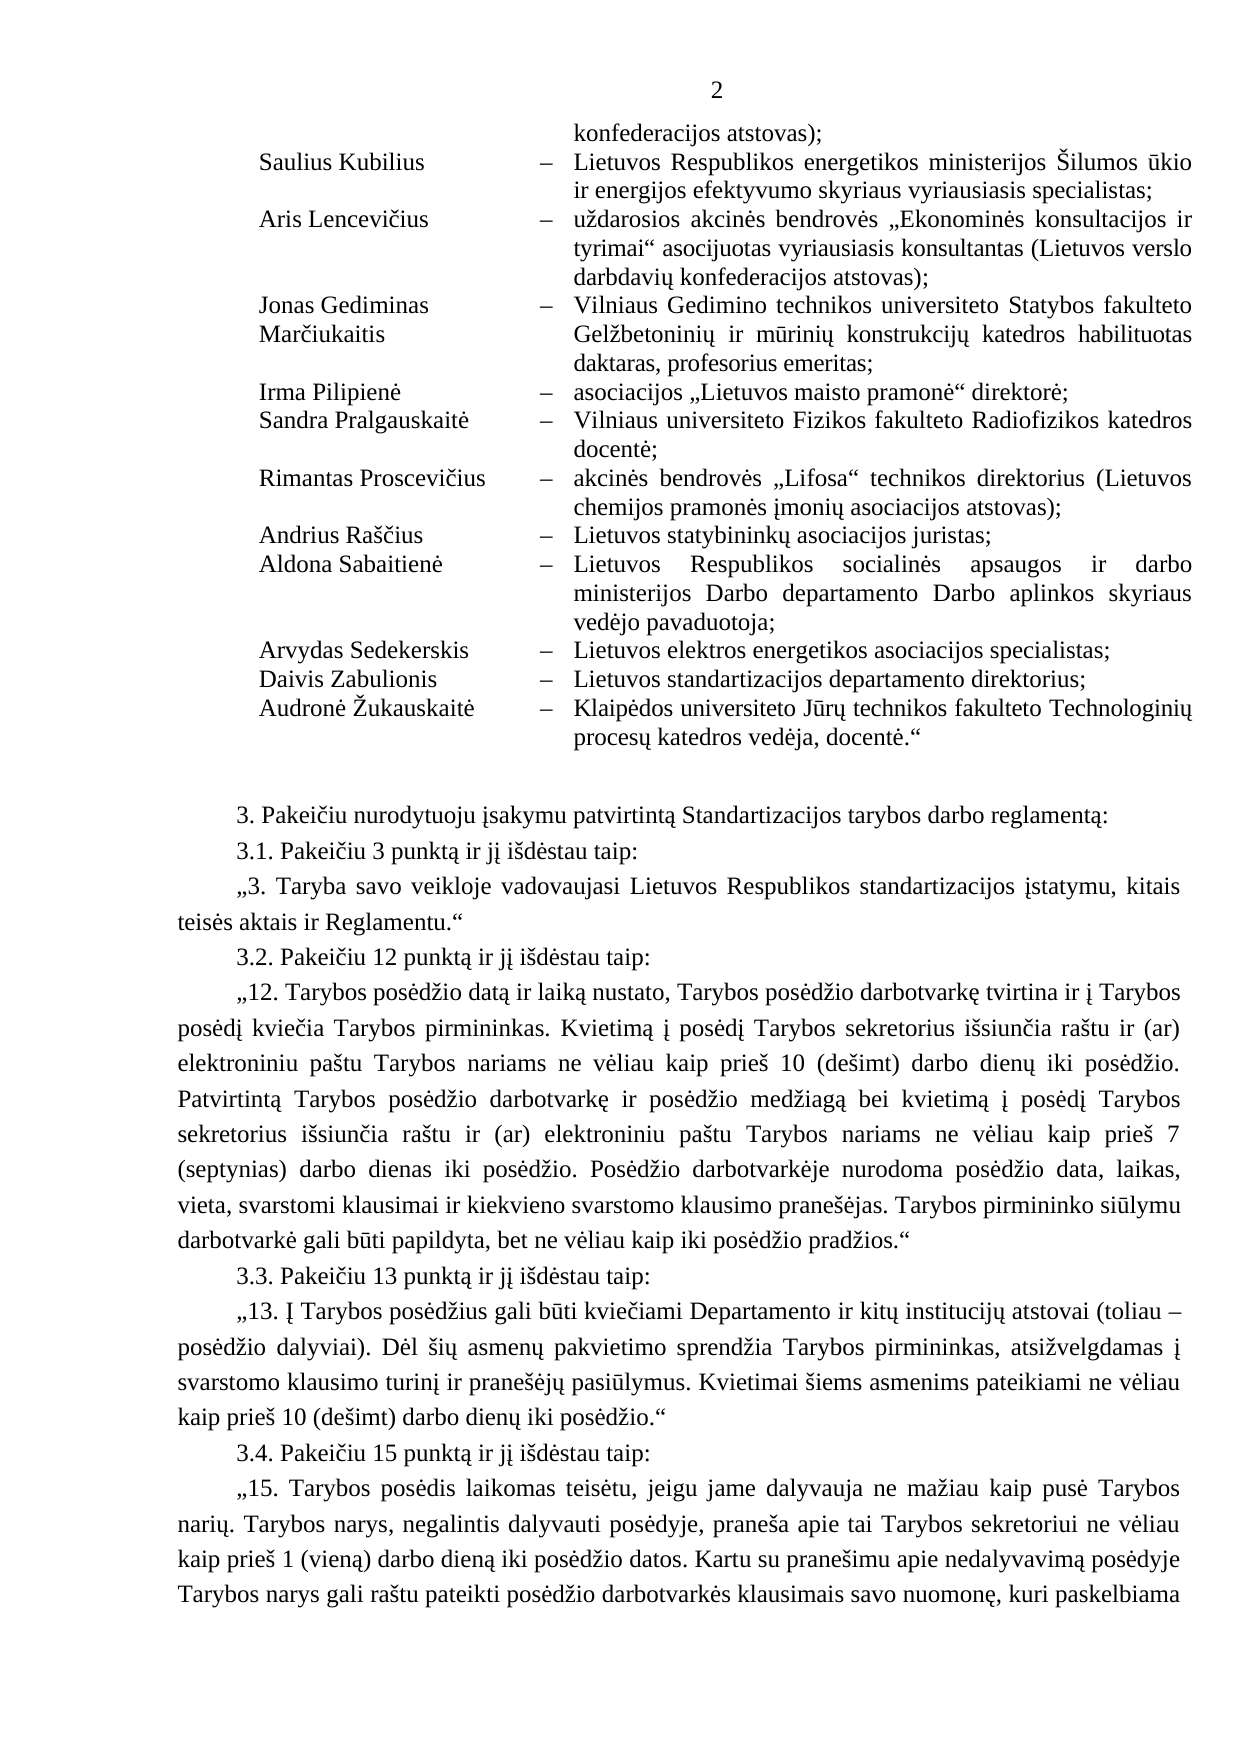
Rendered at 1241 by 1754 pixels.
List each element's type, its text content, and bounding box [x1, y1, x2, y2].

table_cell [562, 751, 1204, 779]
table_cell Andrius Raščius [248, 521, 527, 549]
text 3.3. Pakeičiu 13 punktą ir jį išdėstau taip: [177, 1254, 1181, 1289]
table_cell Jonas Gediminas Marčiukaitis [248, 291, 527, 377]
table_cell Saulius Kubilius [248, 147, 527, 204]
table_cell – [527, 463, 562, 521]
table_cell Lietuvos standartizacijos departamento direktorius; [562, 664, 1204, 693]
text „13. Į Tarybos posėdžius gali būti kviečiami Departamento ir kitų institucijų atstovai (toliau – posėdžio dalyviai). Dėl šių asmenų pakvietimo sprendžia Tarybos pirmininkas, atsižvelgdamas į svarstomo klausimo turinį ir pranešėjų pasiūlymus. Kvietimai šiems asmenims pateikiami ne vėliau kaip prieš 10 (dešimt) darbo dienų iki posėdžio.“ [177, 1289, 1181, 1431]
table_cell asociacijos „Lietuvos maisto pramonė“ direktorė; [562, 377, 1204, 406]
table_cell Lietuvos elektros energetikos asociacijos specialistas; [562, 636, 1204, 664]
table_cell – [527, 549, 562, 636]
table_cell – [527, 521, 562, 549]
table_cell – [527, 636, 562, 664]
table_cell Irma Pilipienė [248, 377, 527, 406]
table_cell [248, 751, 527, 779]
table_cell Sandra Pralgauskaitė [248, 406, 527, 463]
text 3. Pakeičiu nurodytuoju įsakymu patvirtintą Standartizacijos tarybos darbo reglamentą: [177, 794, 1181, 829]
table_cell [527, 118, 562, 147]
table_cell Rimantas Proscevičius [248, 463, 527, 521]
table_cell – [527, 693, 562, 751]
table_cell uždarosios akcinės bendrovės „Ekonominės konsultacijos ir tyrimai“ asocijuotas vyriausiasis konsultantas (Lietuvos verslo darbdavių konfederacijos atstovas); [562, 204, 1204, 291]
table_cell – [527, 664, 562, 693]
table_cell Lietuvos Respublikos socialinės apsaugos ir darbo ministerijos Darbo departamento Darbo aplinkos skyriaus vedėjo pavaduotoja; [562, 549, 1204, 636]
text 3.1. Pakeičiu 3 punktą ir jį išdėstau taip: [177, 829, 1181, 864]
table_cell [248, 118, 527, 147]
text „15. Tarybos posėdis laikomas teisėtu, jeigu jame dalyvauja ne mažiau kaip pusė Tarybos narių. Tarybos narys, negalintis dalyvauti posėdyje, praneša apie tai Tarybos sekretoriui ne vėliau kaip prieš 1 (vieną) darbo dieną iki posėdžio datos. Kartu su pranešimu apie nedalyvavimą posėdyje Tarybos narys gali raštu pateikti posėdžio darbotvarkės klausimais savo nuomonę, kuri paskelbiama [177, 1467, 1181, 1608]
text „3. Taryba savo veikloje vadovaujasi Lietuvos Respublikos standartizacijos įstatymu, kitais teisės aktais ir Reglamentu.“ [177, 864, 1181, 935]
table_cell Klaipėdos universiteto Jūrų technikos fakulteto Technologinių procesų katedros vedėja, docentė.“ [562, 693, 1204, 751]
table_cell konfederacijos atstovas); [562, 118, 1204, 147]
table_cell – [527, 406, 562, 463]
table_cell – [527, 377, 562, 406]
table_cell Vilniaus Gedimino technikos universiteto Statybos fakulteto Gelžbetoninių ir mūrinių konstrukcijų katedros habilituotas daktaras, profesorius emeritas; [562, 291, 1204, 377]
table_cell Audronė Žukauskaitė [248, 693, 527, 751]
table_cell – [527, 291, 562, 377]
table_cell Arvydas Sedekerskis [248, 636, 527, 664]
table_cell [527, 751, 562, 779]
text 3.2. Pakeičiu 12 punktą ir jį išdėstau taip: [177, 935, 1181, 971]
table_cell Aris Lencevičius [248, 204, 527, 291]
table_cell Lietuvos Respublikos energetikos ministerijos Šilumos ūkio ir energijos efektyvumo skyriaus vyriausiasis specialistas; [562, 147, 1204, 204]
table_cell Daivis Zabulionis [248, 664, 527, 693]
table_cell Vilniaus universiteto Fizikos fakulteto Radiofizikos katedros docentė; [562, 406, 1204, 463]
text „12. Tarybos posėdžio datą ir laiką nustato, Tarybos posėdžio darbotvarkę tvirtina ir į Tarybos posėdį kviečia Tarybos pirmininkas. Kvietimą į posėdį Tarybos sekretorius išsiunčia raštu ir (ar) elektroniniu paštu Tarybos nariams ne vėliau kaip prieš 10 (dešimt) darbo dienų iki posėdžio. Patvirtintą Tarybos posėdžio darbotvarkę ir posėdžio medžiagą bei kvietimą į posėdį Tarybos sekretorius išsiunčia raštu ir (ar) elektroniniu paštu Tarybos nariams ne vėliau kaip prieš 7 (septynias) darbo dienas iki posėdžio. Posėdžio darbotvarkėje nurodoma posėdžio data, laikas, vieta, svarstomi klausimai ir kiekvieno svarstomo klausimo pranešėjas. Tarybos pirmininko siūlymu darbotvarkė gali būti papildyta, bet ne vėliau kaip iki posėdžio pradžios.“ [177, 971, 1181, 1254]
text 3.4. Pakeičiu 15 punktą ir jį išdėstau taip: [177, 1431, 1181, 1467]
table_cell Aldona Sabaitienė [248, 549, 527, 636]
table_cell – [527, 204, 562, 291]
table_cell akcinės bendrovės „Lifosa“ technikos direktorius (Lietuvos chemijos pramonės įmonių asociacijos atstovas); [562, 463, 1204, 521]
table_cell – [527, 147, 562, 204]
table_cell Lietuvos statybininkų asociacijos juristas; [562, 521, 1204, 549]
